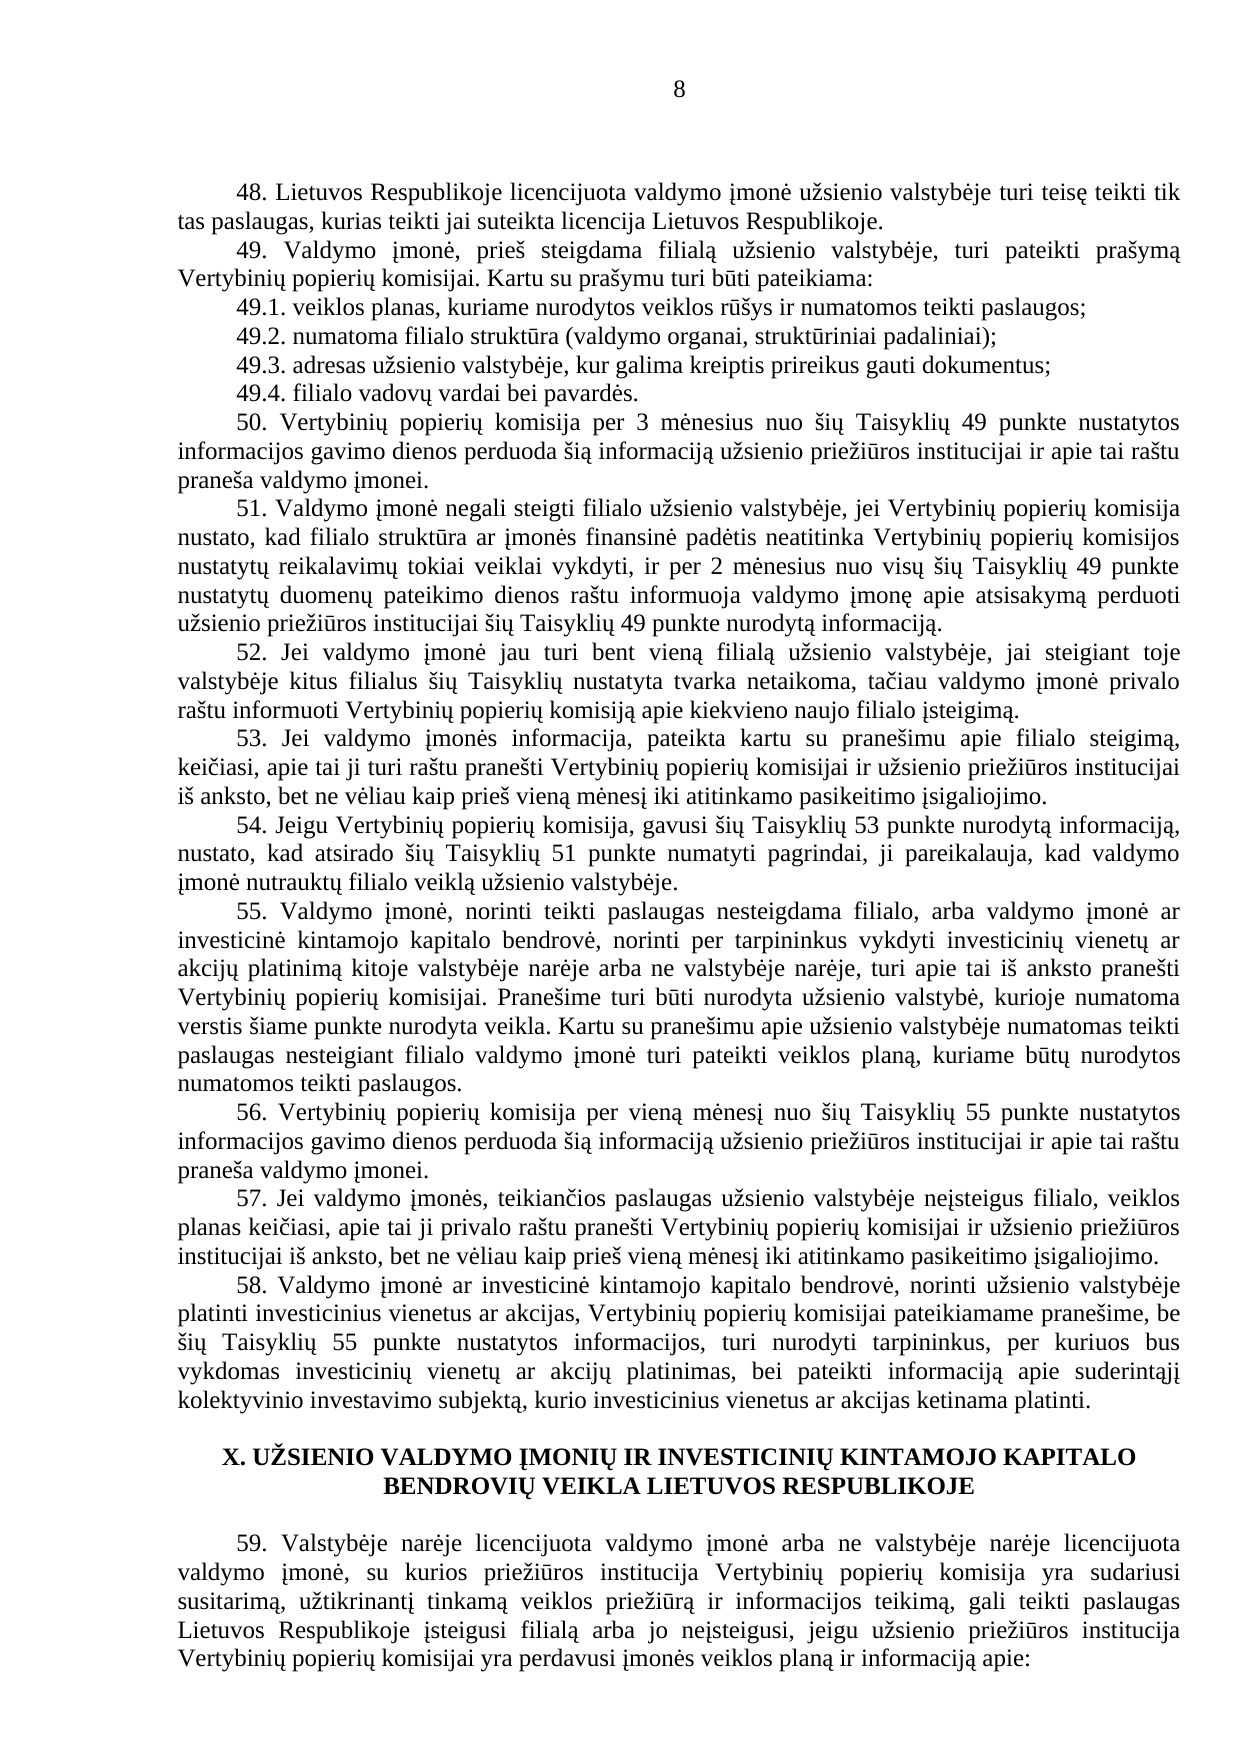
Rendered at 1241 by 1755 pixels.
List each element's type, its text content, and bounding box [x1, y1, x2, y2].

text 49.1. veiklos planas, kuriame nurodytos veiklos rūšys ir numatomos teikti paslaugos; [177, 292, 1181, 321]
text 55. Valdymo įmonė, norinti teikti paslaugas nesteigdama filialo, arba valdymo įmonė ar investicinė kintamojo kapitalo bendrovė, norinti per tarpininkus vykdyti investicinių vienetų ar akcijų platinimą kitoje valstybėje narėje arba ne valstybėje narėje, turi apie tai iš anksto pranešti Vertybinių popierių komisijai. Pranešime turi būti nurodyta užsienio valstybė, kurioje numatoma verstis šiame punkte nurodyta veikla. Kartu su pranešimu apie užsienio valstybėje numatomas teikti paslaugas nesteigiant filialo valdymo įmonė turi pateikti veiklos planą, kuriame būtų nurodytos numatomos teikti paslaugos. [177, 896, 1181, 1097]
text 50. Vertybinių popierių komisija per 3 mėnesius nuo šių Taisyklių 49 punkte nustatytos informacijos gavimo dienos perduoda šią informaciją užsienio priežiūros institucijai ir apie tai raštu praneša valdymo įmonei. [177, 407, 1181, 493]
text 56. Vertybinių popierių komisija per vieną mėnesį nuo šių Taisyklių 55 punkte nustatytos informacijos gavimo dienos perduoda šią informaciją užsienio priežiūros institucijai ir apie tai raštu praneša valdymo įmonei. [177, 1097, 1181, 1183]
text 49.4. filialo vadovų vardai bei pavardės. [177, 378, 1181, 407]
text 49. Valdymo įmonė, prieš steigdama filialą užsienio valstybėje, turi pateikti prašymą Vertybinių popierių komisijai. Kartu su prašymu turi būti pateikiama: [177, 235, 1181, 292]
text 49.3. adresas užsienio valstybėje, kur galima kreiptis prireikus gauti dokumentus; [177, 350, 1181, 378]
text X. UŽSIENIO VALDYMO ĮMONIŲ IR INVESTICINIŲ KINTAMOJO KAPITALO BENDROVIŲ VEIKLA LIETUVOS RESPUBLIKOJE [177, 1442, 1181, 1500]
text 53. Jei valdymo įmonės informacija, pateikta kartu su pranešimu apie filialo steigimą, keičiasi, apie tai ji turi raštu pranešti Vertybinių popierių komisijai ir užsienio priežiūros institucijai iš anksto, bet ne vėliau kaip prieš vieną mėnesį iki atitinkamo pasikeitimo įsigaliojimo. [177, 723, 1181, 810]
text 54. Jeigu Vertybinių popierių komisija, gavusi šių Taisyklių 53 punkte nurodytą informaciją, nustato, kad atsirado šių Taisyklių 51 punkte numatyti pagrindai, ji pareikalauja, kad valdymo įmonė nutrauktų filialo veiklą užsienio valstybėje. [177, 810, 1181, 896]
text 59. Valstybėje narėje licencijuota valdymo įmonė arba ne valstybėje narėje licencijuota valdymo įmonė, su kurios priežiūros institucija Vertybinių popierių komisija yra sudariusi susitarimą, užtikrinantį tinkamą veiklos priežiūrą ir informacijos teikimą, gali teikti paslaugas Lietuvos Respublikoje įsteigusi filialą arba jo neįsteigusi, jeigu užsienio priežiūros institucija Vertybinių popierių komisijai yra perdavusi įmonės veiklos planą ir informaciją apie: [177, 1528, 1181, 1672]
text 58. Valdymo įmonė ar investicinė kintamojo kapitalo bendrovė, norinti užsienio valstybėje platinti investicinius vienetus ar akcijas, Vertybinių popierių komisijai pateikiamame pranešime, be šių Taisyklių 55 punkte nustatytos informacijos, turi nurodyti tarpininkus, per kuriuos bus vykdomas investicinių vienetų ar akcijų platinimas, bei pateikti informaciją apie suderintąjį kolektyvinio investavimo subjektą, kurio investicinius vienetus ar akcijas ketinama platinti. [177, 1270, 1181, 1413]
text 57. Jei valdymo įmonės, teikiančios paslaugas užsienio valstybėje neįsteigus filialo, veiklos planas keičiasi, apie tai ji privalo raštu pranešti Vertybinių popierių komisijai ir užsienio priežiūros institucijai iš anksto, bet ne vėliau kaip prieš vieną mėnesį iki atitinkamo pasikeitimo įsigaliojimo. [177, 1183, 1181, 1270]
text 49.2. numatoma filialo struktūra (valdymo organai, struktūriniai padaliniai); [177, 321, 1181, 350]
text 51. Valdymo įmonė negali steigti filialo užsienio valstybėje, jei Vertybinių popierių komisija nustato, kad filialo struktūra ar įmonės finansinė padėtis neatitinka Vertybinių popierių komisijos nustatytų reikalavimų tokiai veiklai vykdyti, ir per 2 mėnesius nuo visų šių Taisyklių 49 punkte nustatytų duomenų pateikimo dienos raštu informuoja valdymo įmonę apie atsisakymą perduoti užsienio priežiūros institucijai šių Taisyklių 49 punkte nurodytą informaciją. [177, 493, 1181, 637]
text 48. Lietuvos Respublikoje licencijuota valdymo įmonė užsienio valstybėje turi teisę teikti tik tas paslaugas, kurias teikti jai suteikta licencija Lietuvos Respublikoje. [177, 177, 1181, 235]
text 52. Jei valdymo įmonė jau turi bent vieną filialą užsienio valstybėje, jai steigiant toje valstybėje kitus filialus šių Taisyklių nustatyta tvarka netaikoma, tačiau valdymo įmonė privalo raštu informuoti Vertybinių popierių komisiją apie kiekvieno naujo filialo įsteigimą. [177, 637, 1181, 723]
